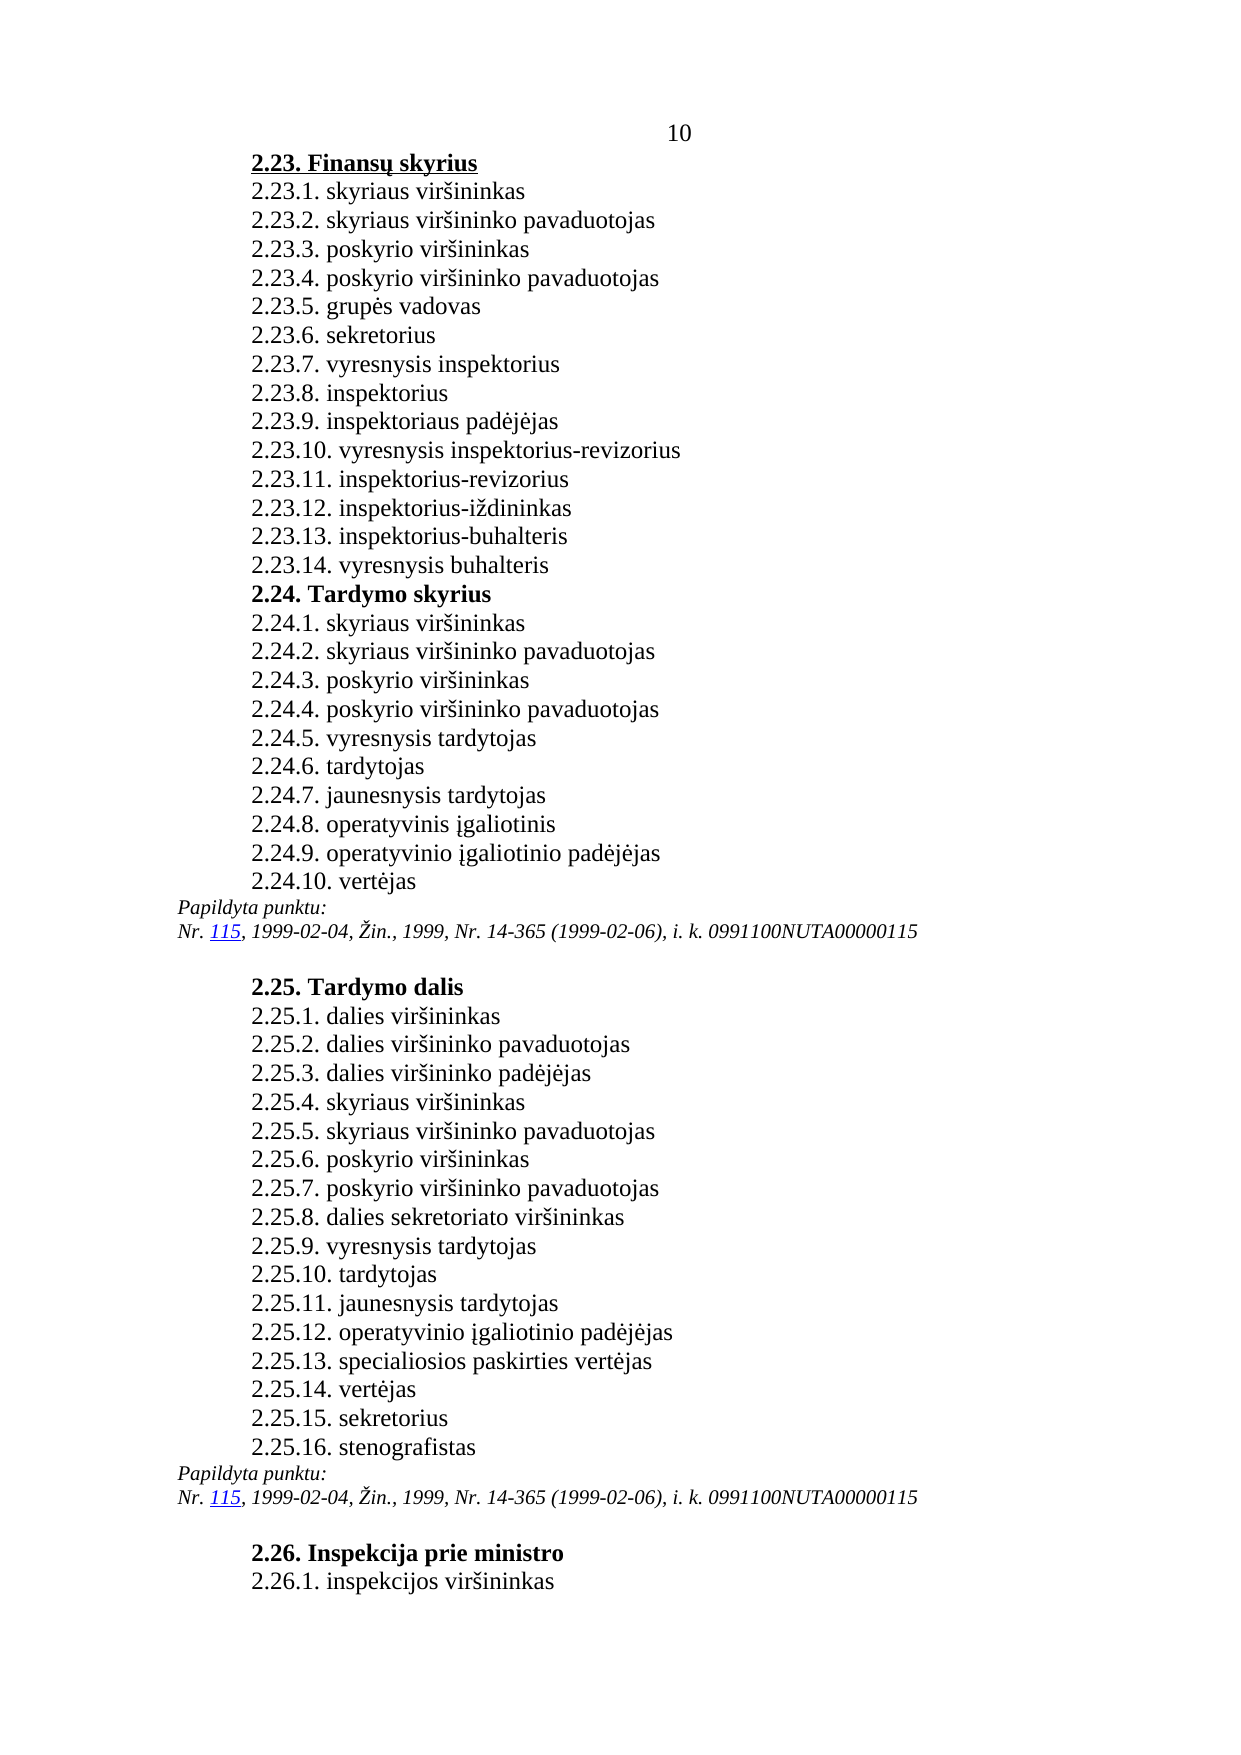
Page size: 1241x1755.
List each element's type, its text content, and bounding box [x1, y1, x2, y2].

text 2.24.5. vyresnysis tardytojas [177, 723, 1181, 751]
text 2.25.4. skyriaus viršininkas [177, 1087, 1181, 1116]
text 2.25.9. vyresnysis tardytojas [177, 1231, 1181, 1259]
text 2.25.16. stenografistas [177, 1432, 1181, 1461]
text 2.24.3. poskyrio viršininkas [177, 665, 1181, 694]
text Papildyta punktu: [177, 1461, 1181, 1485]
text 2.25.2. dalies viršininko pavaduotojas [177, 1029, 1181, 1058]
text Nr. 115, 1999-02-04, Žin., 1999, Nr. 14-365 (1999-02-06), i. k. 0991100NUTA00000115 [177, 1485, 1181, 1509]
text Papildyta punktu: [177, 895, 1181, 919]
text 2.23.11. inspektorius-revizorius [177, 464, 1181, 493]
text 2.24.9. operatyvinio įgaliotinio padėjėjas [177, 838, 1181, 866]
text 2.26. Inspekcija prie ministro [177, 1538, 1181, 1566]
text 2.25.15. sekretorius [177, 1403, 1181, 1432]
text 2.25. Tardymo dalis [177, 972, 1181, 1001]
text 2.23.14. vyresnysis buhalteris [177, 550, 1181, 579]
text 2.25.6. poskyrio viršininkas [177, 1144, 1181, 1173]
text 2.23.9. inspektoriaus padėjėjas [177, 406, 1181, 435]
text 2.23.2. skyriaus viršininko pavaduotojas [177, 205, 1181, 234]
text 2.23.6. sekretorius [177, 320, 1181, 349]
text 2.25.14. vertėjas [177, 1374, 1181, 1403]
text 2.24.8. operatyvinis įgaliotinis [177, 809, 1181, 838]
text 2.25.13. specialiosios paskirties vertėjas [177, 1346, 1181, 1374]
text 2.24.2. skyriaus viršininko pavaduotojas [177, 636, 1181, 665]
text 2.25.7. poskyrio viršininko pavaduotojas [177, 1173, 1181, 1202]
text 2.24.6. tardytojas [177, 751, 1181, 780]
text 2.23.8. inspektorius [177, 378, 1181, 406]
text 2.23.13. inspektorius-buhalteris [177, 521, 1181, 550]
text 2.23.3. poskyrio viršininkas [177, 234, 1181, 263]
text 2.25.5. skyriaus viršininko pavaduotojas [177, 1116, 1181, 1144]
text 2.23.10. vyresnysis inspektorius-revizorius [177, 435, 1181, 464]
text 2.23.4. poskyrio viršininko pavaduotojas [177, 263, 1181, 291]
text 2.24. Tardymo skyrius [177, 579, 1181, 608]
text 2.25.12. operatyvinio įgaliotinio padėjėjas [177, 1317, 1181, 1346]
text 2.23.12. inspektorius-iždininkas [177, 493, 1181, 521]
text 2.25.1. dalies viršininkas [177, 1001, 1181, 1029]
text 2.23.7. vyresnysis inspektorius [177, 349, 1181, 378]
text 2.24.10. vertėjas [177, 866, 1181, 895]
text 2.25.3. dalies viršininko padėjėjas [177, 1058, 1181, 1087]
text Nr. 115, 1999-02-04, Žin., 1999, Nr. 14-365 (1999-02-06), i. k. 0991100NUTA00000115 [177, 919, 1181, 943]
text 2.25.11. jaunesnysis tardytojas [177, 1288, 1181, 1317]
text 2.24.4. poskyrio viršininko pavaduotojas [177, 694, 1181, 723]
text 2.23.1. skyriaus viršininkas [177, 176, 1181, 205]
text 2.23. Finansų skyrius [177, 148, 1181, 176]
text 2.25.10. tardytojas [177, 1259, 1181, 1288]
text 2.23.5. grupės vadovas [177, 291, 1181, 320]
text 2.26.1. inspekcijos viršininkas [177, 1566, 1181, 1595]
text 2.24.7. jaunesnysis tardytojas [177, 780, 1181, 809]
text 2.24.1. skyriaus viršininkas [177, 608, 1181, 636]
text 2.25.8. dalies sekretoriato viršininkas [177, 1202, 1181, 1231]
